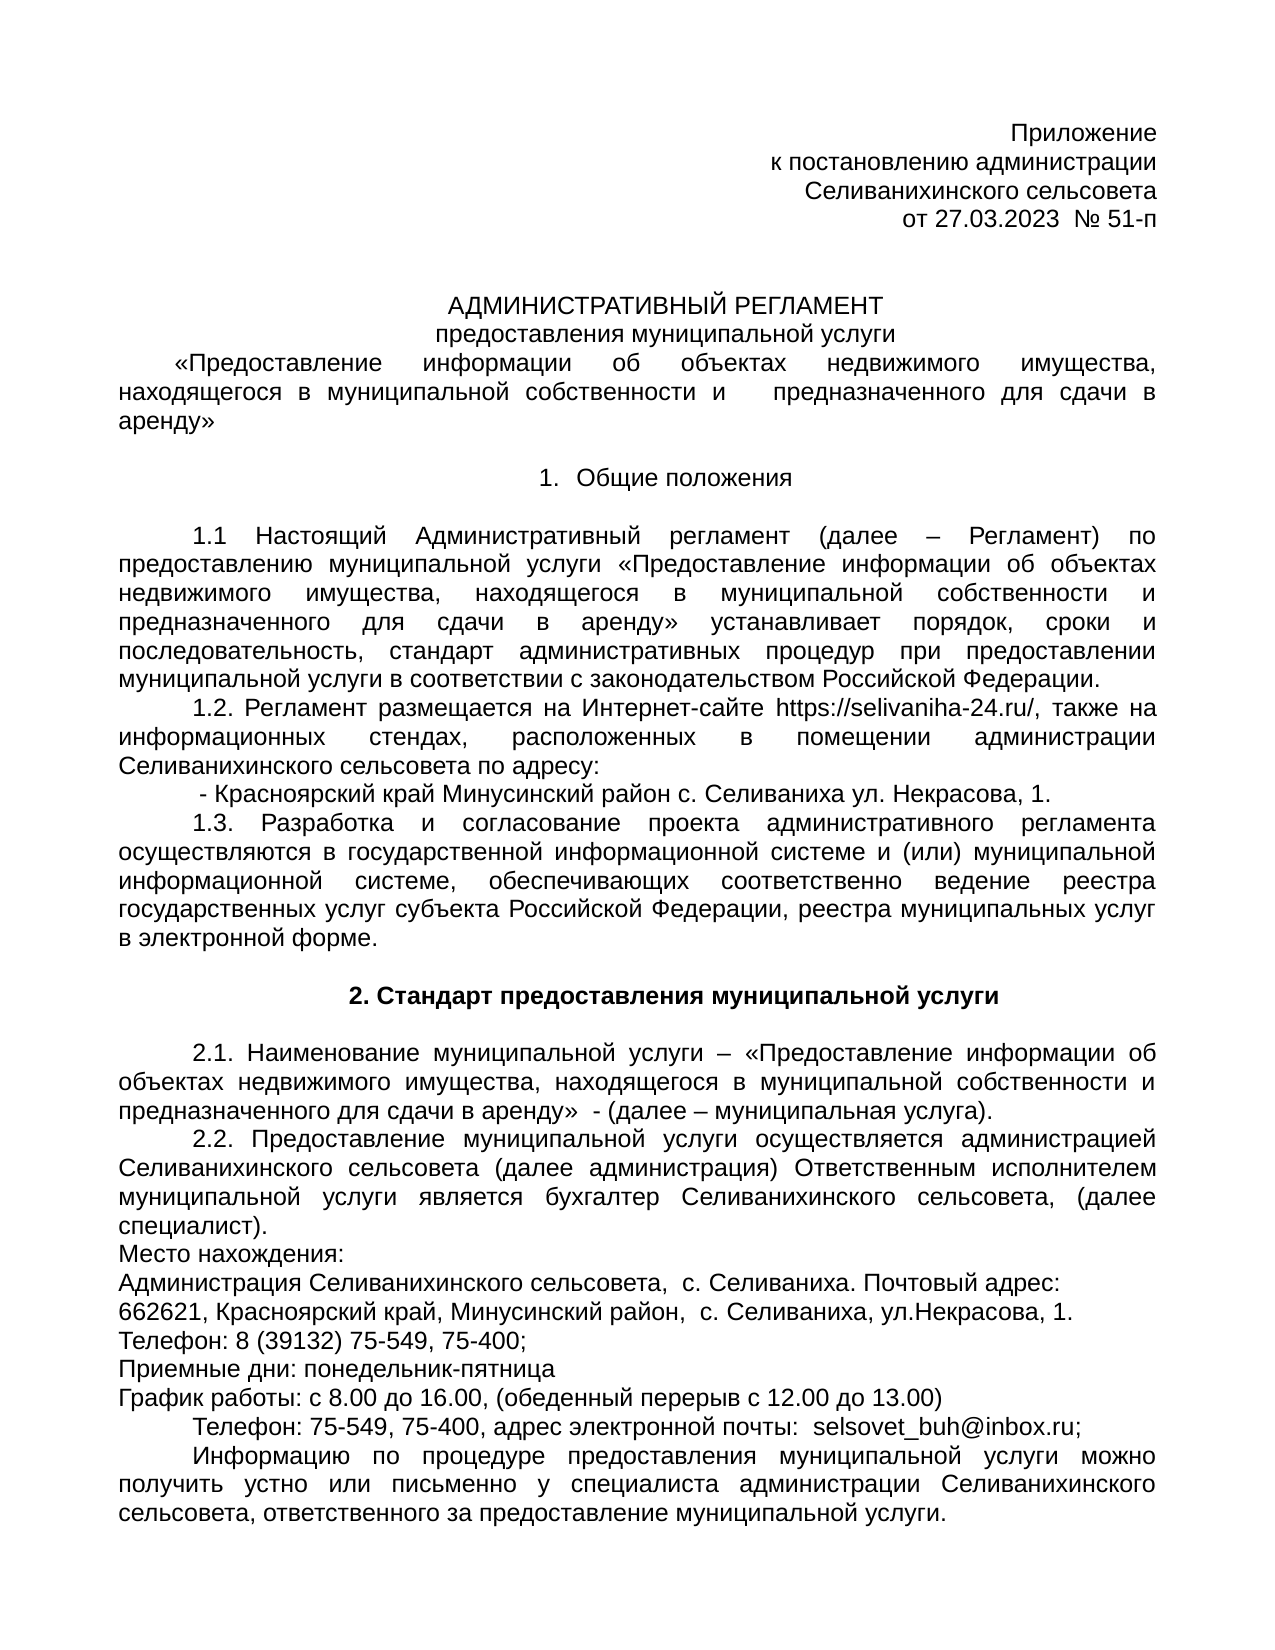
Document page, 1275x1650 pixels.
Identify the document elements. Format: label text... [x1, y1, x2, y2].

text График работы: с 8.00 до 16.00, (обеденный перерыв с 12.00 до 13.00) [118, 1383, 1157, 1412]
text Приемные дни: понедельник-пятница [118, 1354, 1157, 1383]
list Общие положения [174, 463, 1157, 492]
text Информацию по процедуре предоставления муниципальной услуги можно получить устно или письменно у специалиста администрации Селиванихинского сельсовета, ответственного за предоставление муниципальной услуги. [118, 1441, 1157, 1527]
subtitle 1.3. Разработка и согласование проекта административного регламента осуществляются в государственной информационной системе и (или) муниципальной информационной системе, обеспечивающих соответственно ведение реестра государственных услуг субъекта Российской Федерации, реестра муниципальных услуг в электронной форме. [118, 808, 1157, 952]
text Администрация Селиванихинского сельсовета, с. Селиваниха. Почтовый адрес: 662621, Красноярский край, Минусинский район, с. Селиваниха, ул.Некрасова, 1. Телефон: 8 (39132) 75-549, 75-400; [118, 1268, 1157, 1354]
text Место нахождения: [118, 1239, 1157, 1268]
subtitle 2. Стандарт предоставления муниципальной услуги [118, 981, 1157, 1009]
text предоставления муниципальной услуги [118, 319, 1157, 348]
text АДМИНИСТРАТИВНЫЙ РЕГЛАМЕНТ [118, 291, 1157, 319]
subtitle к постановлению администрации Селиванихинского сельсовета [635, 147, 1157, 204]
subtitle Телефон: 75-549, 75-400, адрес электронной почты: selsovet_buh@inbox.ru; [118, 1412, 1157, 1441]
subtitle 2.2. Предоставление муниципальной услуги осуществляется администрацией Селиванихинского сельсовета (далее администрация) Ответственным исполнителем муниципальной услуги является бухгалтер Селиванихинского сельсовета, (далее специалист). [118, 1124, 1157, 1239]
subtitle Приложение [635, 118, 1157, 147]
subtitle 2.1. Наименование муниципальной услуги – «Предоставление информации об объектах недвижимого имущества, находящегося в муниципальной собственности и предназначенного для сдачи в аренду» - (далее – муниципальная услуга). [118, 1038, 1157, 1124]
subtitle 1.2. Регламент размещается на Интернет-сайте https://selivaniha-24.ru/, также на информационных стендах, расположенных в помещении администрации Селиванихинского сельсовета по адресу: [118, 693, 1157, 779]
subtitle - Красноярский край Минусинский район с. Селиваниха ул. Некрасова, 1. [118, 779, 1157, 808]
subtitle 1.1 Настоящий Административный регламент (далее – Регламент) по предоставлению муниципальной услуги «Предоставление информации об объектах недвижимого имущества, находящегося в муниципальной собственности и предназначенного для сдачи в аренду» устанавливает порядок, сроки и последовательность, стандарт административных процедур при предоставлении муниципальной услуги в соответствии с законодательством Российской Федерации. [118, 521, 1157, 693]
subtitle от 27.03.2023 № 51-п [635, 204, 1157, 233]
text «Предоставление информации об объектах недвижимого имущества, находящегося в муниципальной собственности и предназначенного для сдачи в аренду» [118, 348, 1157, 434]
